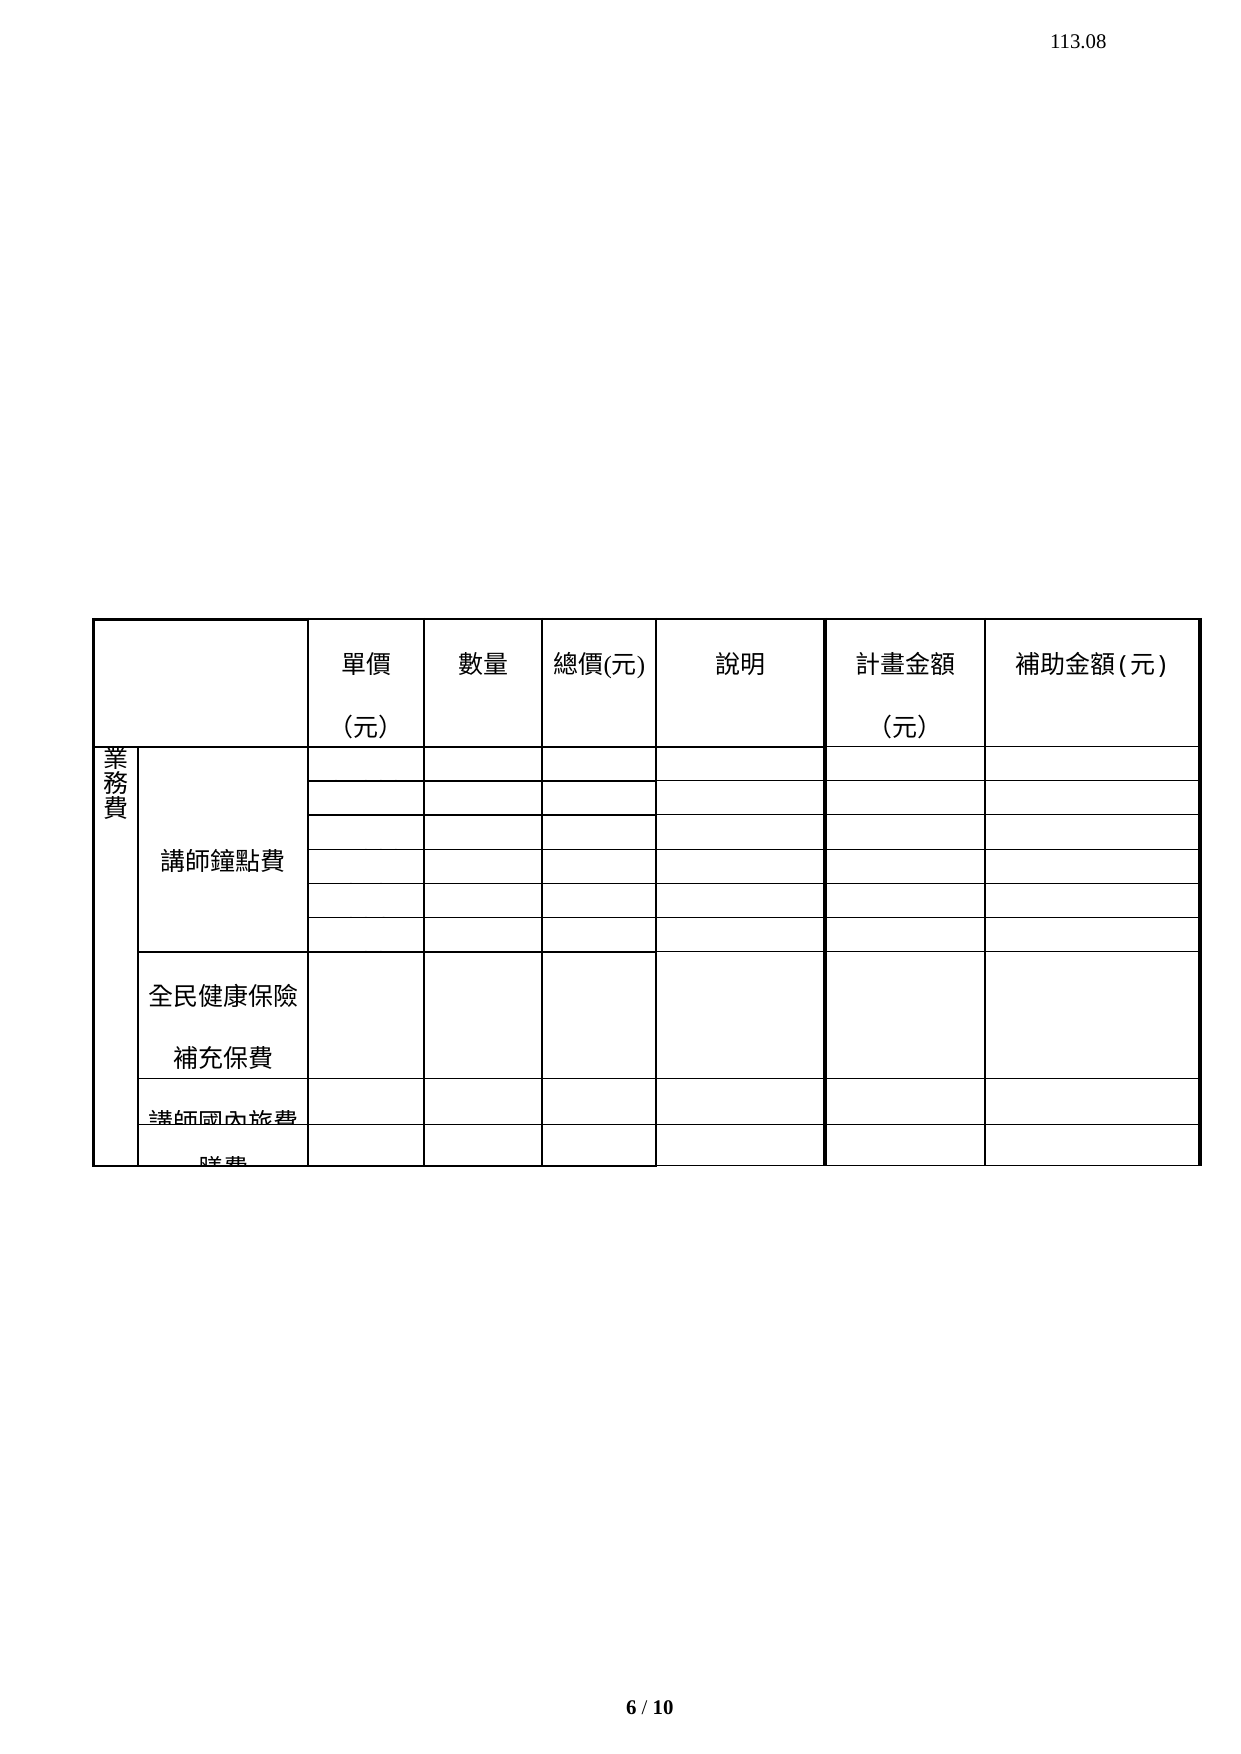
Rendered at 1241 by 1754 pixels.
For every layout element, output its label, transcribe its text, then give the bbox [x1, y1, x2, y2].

table_cell [657, 781, 823, 814]
table_cell 1,500 [309, 782, 423, 814]
table_cell [827, 1125, 984, 1165]
table_cell [657, 1125, 823, 1165]
table_cell [657, 1079, 823, 1124]
table_cell [543, 884, 655, 917]
table_cell [309, 1125, 423, 1165]
table_cell [986, 850, 1198, 883]
table_cell [425, 884, 541, 917]
table_cell 數量 [425, 620, 541, 746]
table_cell [425, 850, 541, 883]
table_cell 講師鐘點費 [139, 748, 307, 951]
table_cell [986, 1079, 1198, 1124]
table_cell 總價(元) [543, 620, 655, 746]
table_cell 378 [309, 850, 423, 883]
table_cell 400 [309, 918, 423, 951]
table_cell [986, 884, 1198, 917]
table_cell [986, 918, 1198, 951]
table_cell [657, 918, 823, 951]
table_cell [543, 782, 655, 814]
table_cell [827, 952, 984, 1077]
table_cell [543, 850, 655, 883]
table_cell [827, 815, 984, 848]
table_cell [95, 621, 307, 746]
table_cell [543, 918, 655, 951]
table_cell [657, 748, 823, 780]
table_cell 2,000 [309, 748, 423, 780]
table_cell [543, 816, 655, 848]
table_cell 補助金額(元) [986, 620, 1198, 746]
table_cell [986, 952, 1198, 1077]
table_cell 全民健康保險補充保費 [139, 953, 307, 1077]
table_cell [425, 1125, 541, 1165]
table_cell 單價（元） [309, 620, 423, 746]
table_cell [309, 1079, 423, 1124]
table_cell [827, 1079, 984, 1124]
table_cell [657, 952, 823, 1077]
table_cell [657, 815, 823, 848]
table_cell 336 [309, 884, 423, 917]
table_cell 膳費 [139, 1125, 307, 1165]
table_cell [827, 747, 984, 780]
table_cell [657, 884, 823, 917]
table_cell [827, 850, 984, 883]
table_cell 講師國內旅費 [139, 1079, 307, 1124]
table_cell 業務費 [95, 748, 137, 1165]
table_cell [986, 1125, 1198, 1165]
table_cell [543, 1079, 655, 1124]
table_cell [543, 953, 655, 1077]
table_cell [543, 1125, 655, 1165]
table_cell [986, 747, 1198, 780]
table_cell [309, 953, 423, 1077]
table_cell [986, 815, 1198, 848]
table_cell [425, 816, 541, 848]
table_cell 1,000 [309, 816, 423, 848]
table_cell 說明 [657, 620, 823, 746]
table_cell [543, 748, 655, 780]
table_cell [986, 781, 1198, 814]
table_cell [425, 953, 541, 1077]
table_cell 計畫金額（元） [827, 620, 984, 746]
table_cell [425, 748, 541, 780]
table_cell [425, 1079, 541, 1124]
table_cell [425, 918, 541, 951]
table_cell [425, 782, 541, 814]
table_cell [827, 884, 984, 917]
table_cell [657, 850, 823, 883]
table_cell [827, 781, 984, 814]
table_cell [827, 918, 984, 951]
